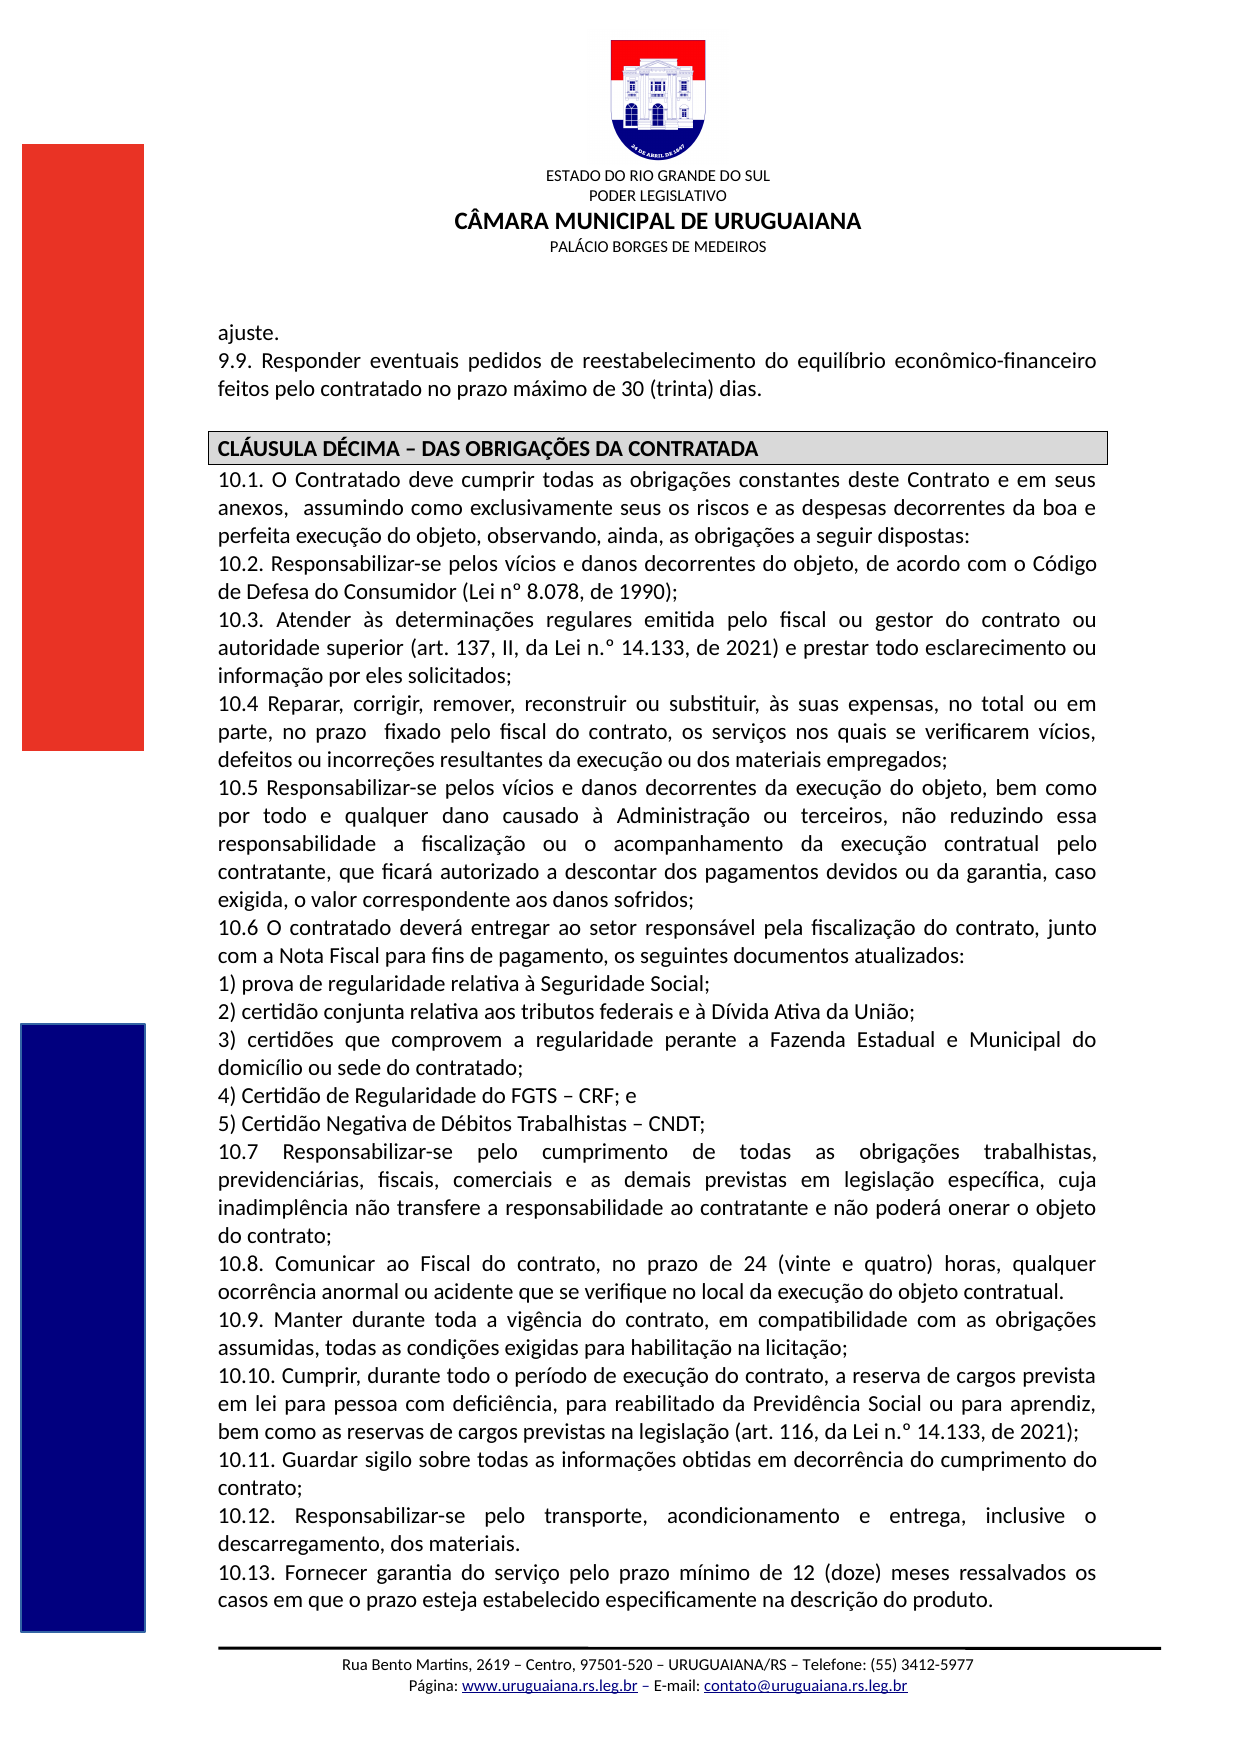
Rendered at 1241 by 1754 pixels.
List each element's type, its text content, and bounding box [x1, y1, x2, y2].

text 10.4 Reparar, corrigir, remover, reconstruir ou substituir, às suas expensas, no total ou em parte, no prazo fixado pelo fiscal do contrato, os serviços nos quais se verificarem vícios, defeitos ou incorreções resultantes da execução ou dos materiais empregados; [218, 689, 1098, 773]
text 3) certidões que comprovem a regularidade perante a Fazenda Estadual e Municipal do domicílio ou sede do contratado; [218, 1025, 1098, 1081]
text 10.2. Responsabilizar-se pelos vícios e danos decorrentes do objeto, de acordo com o Código de Defesa do Consumidor (Lei nº 8.078, de 1990); [218, 549, 1098, 605]
text 10.8. Comunicar ao Fiscal do contrato, no prazo de 24 (vinte e quatro) horas, qualquer ocorrência anormal ou acidente que se verifique no local da execução do objeto contratual. [218, 1249, 1098, 1305]
text CLÁUSULA DÉCIMA – DAS OBRIGAÇÕES DA CONTRATADA [209, 432, 1107, 464]
picture [587, 29, 729, 165]
text 10.3. Atender às determinações regulares emitida pelo fiscal ou gestor do contrato ou autoridade superior (art. 137, II, da Lei n.º 14.133, de 2021) e prestar todo esclarecimento ou informação por eles solicitados; [218, 605, 1098, 689]
text ajuste. [218, 318, 1098, 346]
text 10.12. Responsabilizar-se pelo transporte, acondicionamento e entrega, inclusive o descarregamento, dos materiais. [218, 1502, 1098, 1558]
text 4) Certidão de Regularidade do FGTS – CRF; e [218, 1081, 1098, 1109]
text 10.9. Manter durante toda a vigência do contrato, em compatibilidade com as obrigações assumidas, todas as condições exigidas para habilitação na licitação; [218, 1305, 1098, 1361]
text 1) prova de regularidade relativa à Seguridade Social; [218, 969, 1098, 997]
text 2) certidão conjunta relativa aos tributos federais e à Dívida Ativa da União; [218, 997, 1098, 1025]
text 5) Certidão Negativa de Débitos Trabalhistas – CNDT; [218, 1109, 1098, 1137]
text 10.1. O Contratado deve cumprir todas as obrigações constantes deste Contrato e em seus anexos, assumindo como exclusivamente seus os riscos e as despesas decorrentes da boa e perfeita execução do objeto, observando, ainda, as obrigações a seguir dispostas: [218, 465, 1098, 549]
text 10.5 Responsabilizar-se pelos vícios e danos decorrentes da execução do objeto, bem como por todo e qualquer dano causado à Administração ou terceiros, não reduzindo essa responsabilidade a fiscalização ou o acompanhamento da execução contratual pelo contratante, que ficará autorizado a descontar dos pagamentos devidos ou da garantia, caso exigida, o valor correspondente aos danos sofridos; [218, 773, 1098, 913]
text 10.10. Cumprir, durante todo o período de execução do contrato, a reserva de cargos prevista em lei para pessoa com deficiência, para reabilitado da Previdência Social ou para aprendiz, bem como as reservas de cargos previstas na legislação (art. 116, da Lei n.º 14.133, de 2021); [218, 1361, 1098, 1446]
text 10.13. Fornecer garantia do serviço pelo prazo mínimo de 12 (doze) meses ressalvados os casos em que o prazo esteja estabelecido especificamente na descrição do produto. [218, 1558, 1098, 1614]
text 10.11. Guardar sigilo sobre todas as informações obtidas em decorrência do cumprimento do contrato; [218, 1446, 1098, 1502]
text 10.7 Responsabilizar-se pelo cumprimento de todas as obrigações trabalhistas, previdenciárias, fiscais, comerciais e as demais previstas em legislação específica, cuja inadimplência não transfere a responsabilidade ao contratante e não poderá onerar o objeto do contrato; [218, 1137, 1098, 1249]
text 10.6 O contratado deverá entregar ao setor responsável pela fiscalização do contrato, junto com a Nota Fiscal para fins de pagamento, os seguintes documentos atualizados: [218, 913, 1098, 969]
text 9.9. Responder eventuais pedidos de reestabelecimento do equilíbrio econômico-financeiro feitos pelo contratado no prazo máximo de 30 (trinta) dias. [218, 346, 1098, 402]
